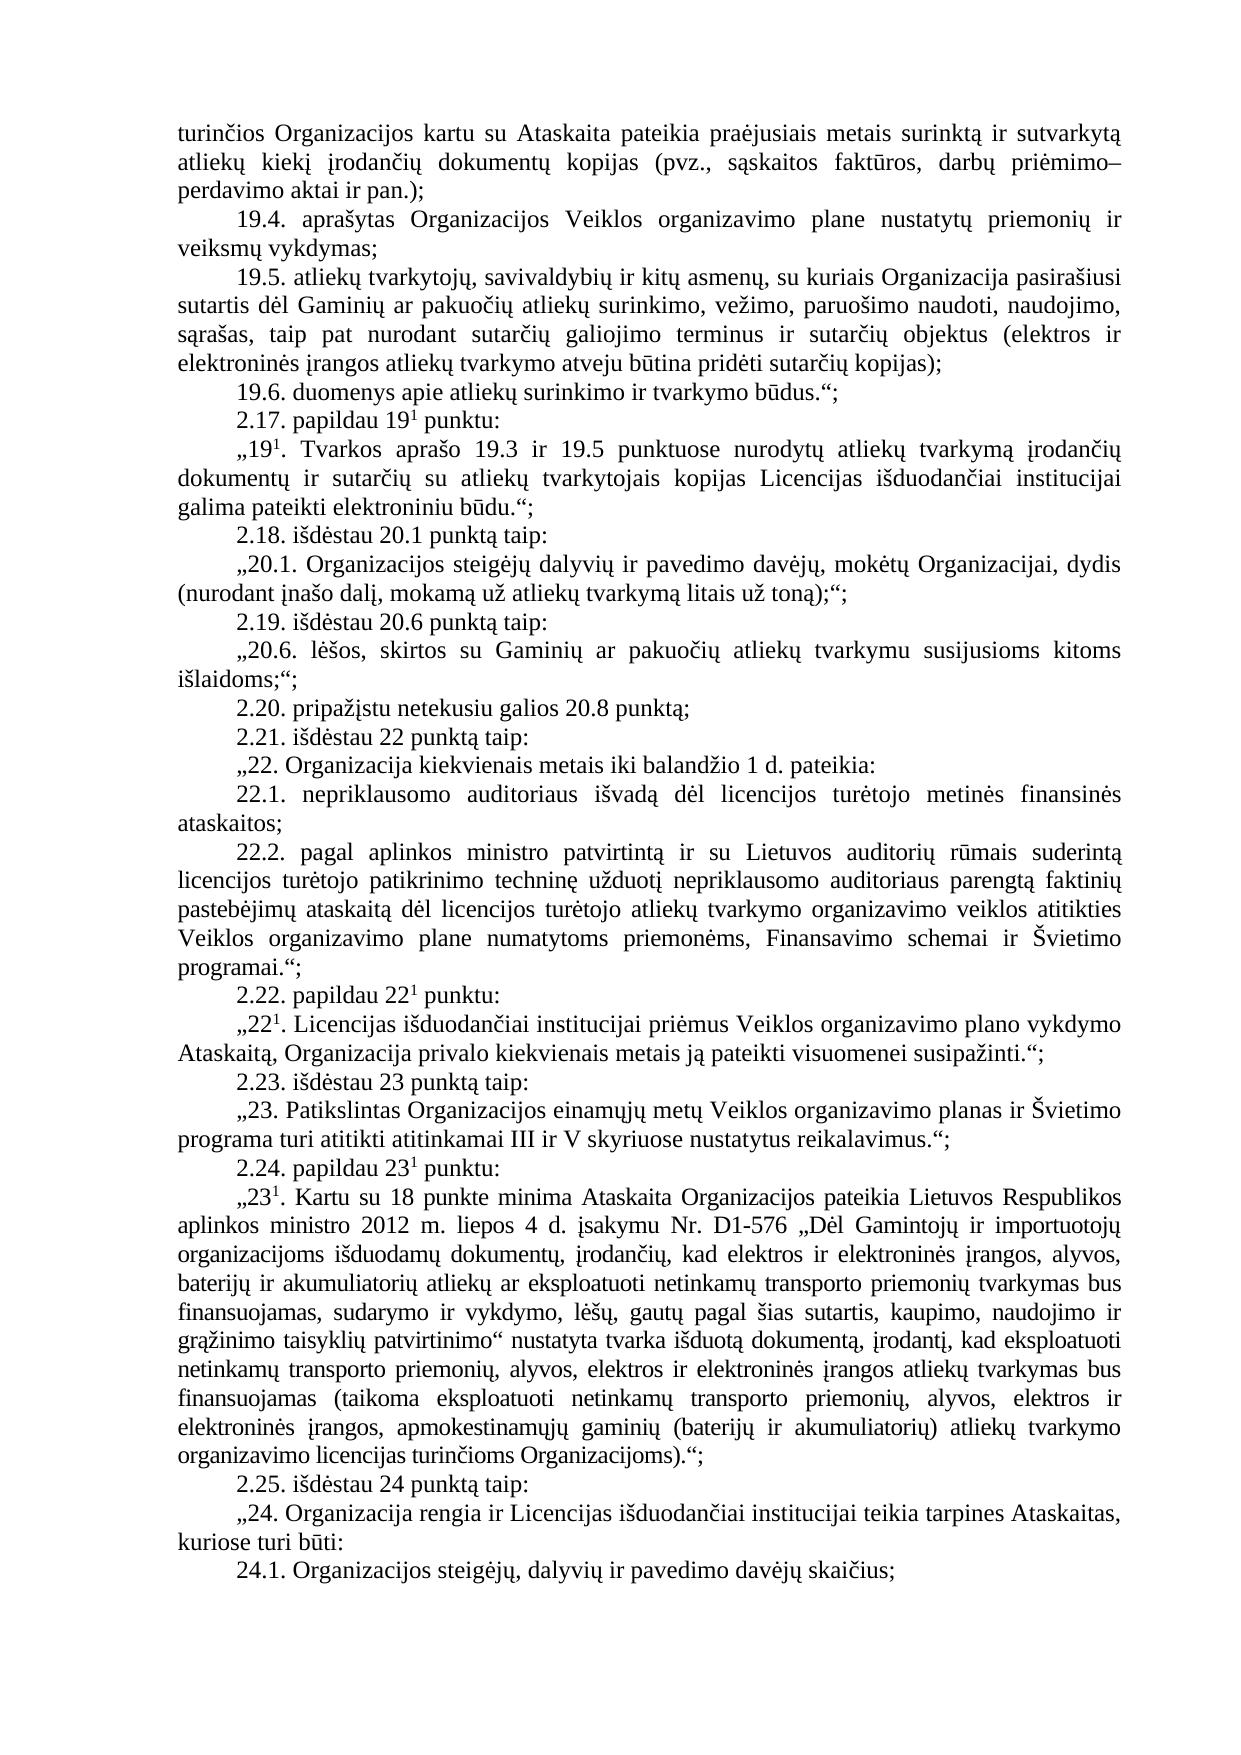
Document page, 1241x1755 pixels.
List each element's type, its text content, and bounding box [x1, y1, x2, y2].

text 2.23. išdėstau 23 punktą taip: [177, 1067, 1122, 1096]
text 2.19. išdėstau 20.6 punktą taip: [177, 607, 1122, 636]
text 22.2. pagal aplinkos ministro patvirtintą ir su Lietuvos auditorių rūmais suderintą licencijos turėtojo patikrinimo techninę užduotį nepriklausomo auditoriaus parengtą faktinių pastebėjimų ataskaitą dėl licencijos turėtojo atliekų tvarkymo organizavimo veiklos atitikties Veiklos organizavimo plane numatytoms priemonėms, Finansavimo schemai ir Švietimo programai.“; [177, 837, 1122, 981]
text turinčios Organizacijos kartu su Ataskaita pateikia praėjusiais metais surinktą ir sutvarkytą atliekų kiekį įrodančių dokumentų kopijas (pvz., sąskaitos faktūros, darbų priėmimo–perdavimo aktai ir pan.); [177, 118, 1122, 204]
text 24.1. Organizacijos steigėjų, dalyvių ir pavedimo davėjų skaičius; [177, 1556, 1122, 1584]
text 19.4. aprašytas Organizacijos Veiklos organizavimo plane nustatytų priemonių ir veiksmų vykdymas; [177, 204, 1122, 262]
text 19.6. duomenys apie atliekų surinkimo ir tvarkymo būdus.“; [177, 377, 1122, 406]
text „20.6. lėšos, skirtos su Gaminių ar pakuočių atliekų tvarkymu susijusioms kitoms išlaidoms;“; [177, 636, 1122, 693]
text „23. Patikslintas Organizacijos einamųjų metų Veiklos organizavimo planas ir Švietimo programa turi atitikti atitinkamai III ir V skyriuose nustatytus reikalavimus.“; [177, 1096, 1122, 1153]
text „191. Tvarkos aprašo 19.3 ir 19.5 punktuose nurodytų atliekų tvarkymą įrodančių dokumentų ir sutarčių su atliekų tvarkytojais kopijas Licencijas išduodančiai institucijai galima pateikti elektroniniu būdu.“; [177, 434, 1122, 521]
text 19.5. atliekų tvarkytojų, savivaldybių ir kitų asmenų, su kuriais Organizacija pasirašiusi sutartis dėl Gaminių ar pakuočių atliekų surinkimo, vežimo, paruošimo naudoti, naudojimo, sąrašas, taip pat nurodant sutarčių galiojimo terminus ir sutarčių objektus (elektros ir elektroninės įrangos atliekų tvarkymo atveju būtina pridėti sutarčių kopijas); [177, 262, 1122, 377]
text 2.22. papildau 221 punktu: [177, 981, 1122, 1009]
text „22. Organizacija kiekvienais metais iki balandžio 1 d. pateikia: [177, 751, 1122, 779]
text 2.24. papildau 231 punktu: [177, 1153, 1122, 1182]
text „231. Kartu su 18 punkte minima Ataskaita Organizacijos pateikia Lietuvos Respublikos aplinkos ministro 2012 m. liepos 4 d. įsakymu Nr. D1-576 „Dėl Gamintojų ir importuotojų organizacijoms išduodamų dokumentų, įrodančių, kad elektros ir elektroninės įrangos, alyvos, baterijų ir akumuliatorių atliekų ar eksploatuoti netinkamų transporto priemonių tvarkymas bus finansuojamas, sudarymo ir vykdymo, lėšų, gautų pagal šias sutartis, kaupimo, naudojimo ir grąžinimo taisyklių patvirtinimo“ nustatyta tvarka išduotą dokumentą, įrodantį, kad eksploatuoti netinkamų transporto priemonių, alyvos, elektros ir elektroninės įrangos atliekų tvarkymas bus finansuojamas (taikoma eksploatuoti netinkamų transporto priemonių, alyvos, elektros ir elektroninės įrangos, apmokestinamųjų gaminių (baterijų ir akumuliatorių) atliekų tvarkymo organizavimo licencijas turinčioms Organizacijoms).“; [177, 1182, 1122, 1469]
text „24. Organizacija rengia ir Licencijas išduodančiai institucijai teikia tarpines Ataskaitas, kuriose turi būti: [177, 1498, 1122, 1556]
text 2.21. išdėstau 22 punktą taip: [177, 722, 1122, 751]
text 2.20. pripažįstu netekusiu galios 20.8 punktą; [177, 693, 1122, 722]
text „221. Licencijas išduodančiai institucijai priėmus Veiklos organizavimo plano vykdymo Ataskaitą, Organizacija privalo kiekvienais metais ją pateikti visuomenei susipažinti.“; [177, 1009, 1122, 1067]
text „20.1. Organizacijos steigėjų dalyvių ir pavedimo davėjų, mokėtų Organizacijai, dydis (nurodant įnašo dalį, mokamą už atliekų tvarkymą litais už toną);“; [177, 549, 1122, 607]
text 2.17. papildau 191 punktu: [177, 406, 1122, 434]
text 2.18. išdėstau 20.1 punktą taip: [177, 521, 1122, 549]
text 22.1. nepriklausomo auditoriaus išvadą dėl licencijos turėtojo metinės finansinės ataskaitos; [177, 779, 1122, 837]
text 2.25. išdėstau 24 punktą taip: [177, 1469, 1122, 1498]
